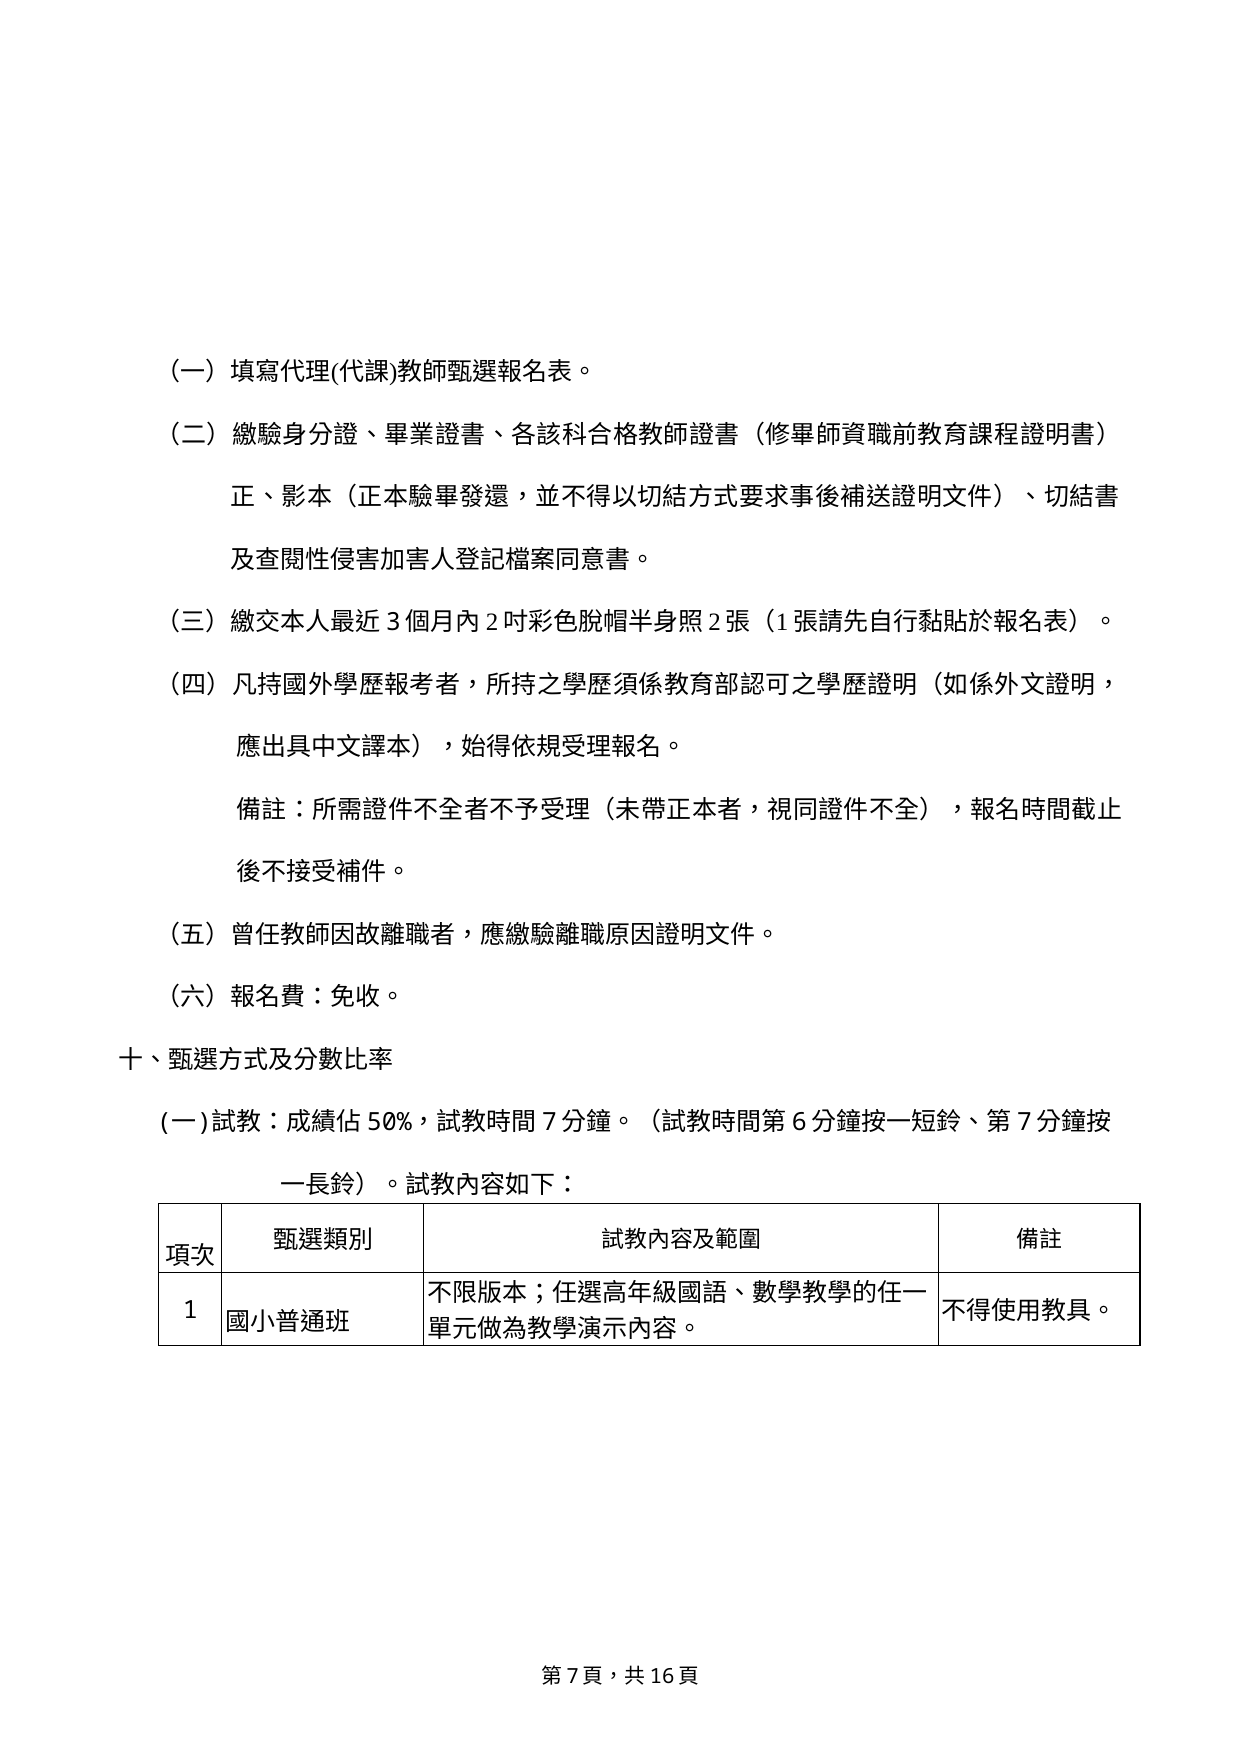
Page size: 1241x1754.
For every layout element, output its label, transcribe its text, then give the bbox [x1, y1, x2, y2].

text （四）凡持國外學歷報考者，所持之學歷須係教育部認可之學歷證明（如係外文證明，應出具中文譯本），始得依規受理報名。 [156, 641, 1122, 766]
table_cell 不得使用教具。 [939, 1273, 1139, 1345]
text 十、甄選方式及分數比率 [118, 1016, 1122, 1078]
table_cell 1 [159, 1273, 221, 1345]
text 備註：所需證件不全者不予受理（未帶正本者，視同證件不全），報名時間截止後不接受補件。 [236, 766, 1122, 891]
text （三）繳交本人最近3個月內2吋彩色脫帽半身照2張（1張請先自行黏貼於報名表）。 [156, 578, 1122, 641]
text (一)試教：成績佔50%，試教時間7分鐘。（試教時間第6分鐘按一短鈴、第7分鐘按一長鈴）。試教內容如下： [157, 1078, 1122, 1203]
table_header 備註 [939, 1204, 1139, 1272]
text （五）曾任教師因故離職者，應繳驗離職原因證明文件。 [156, 891, 1122, 953]
text （二）繳驗身分證、畢業證書、各該科合格教師證書（修畢師資職前教育課程證明書）正、影本（正本驗畢發還，並不得以切結方式要求事後補送證明文件）、切結書及查閱性侵害加害人登記檔案同意書。 [156, 391, 1122, 578]
table_cell 不限版本；任選高年級國語、數學教學的任一單元做為教學演示內容。 [424, 1273, 938, 1345]
text （六）報名費：免收。 [156, 953, 1122, 1016]
table_header 試教內容及範圍 [424, 1204, 938, 1272]
table_cell 國小普通班 [222, 1273, 423, 1345]
table_header 甄選類別 [222, 1204, 423, 1272]
table_header 項次 [159, 1204, 221, 1272]
text （一）填寫代理(代課)教師甄選報名表。 [118, 328, 1122, 391]
